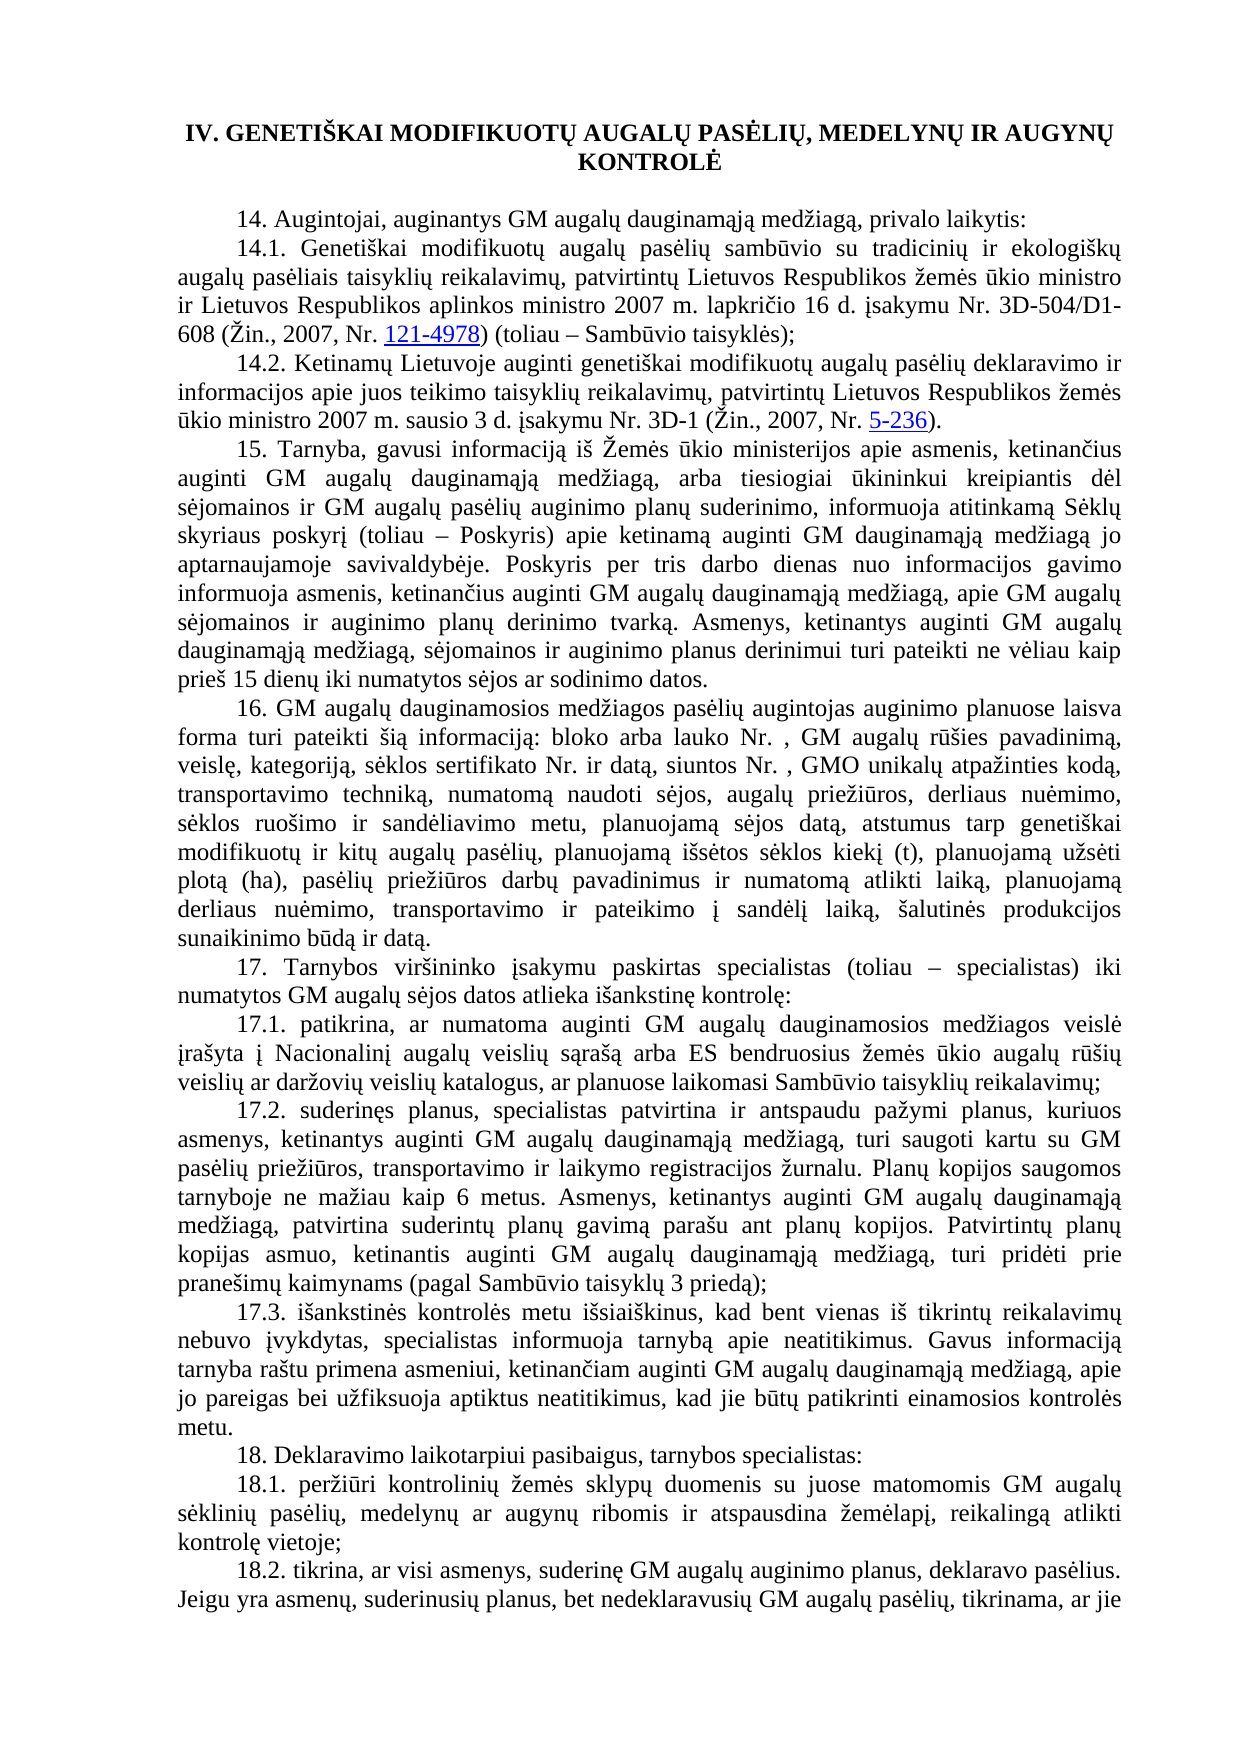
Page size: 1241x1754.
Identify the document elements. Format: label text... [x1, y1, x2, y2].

text 14.1. Genetiškai modifikuotų augalų pasėlių sambūvio su tradicinių ir ekologiškų augalų pasėliais taisyklių reikalavimų, patvirtintų Lietuvos Respublikos žemės ūkio ministro ir Lietuvos Respublikos aplinkos ministro 2007 m. lapkričio 16 d. įsakymu Nr. 3D-504/D1-608 (Žin., 2007, Nr. 121-4978) (toliau – Sambūvio taisyklės); [177, 233, 1122, 348]
text 17.2. suderinęs planus, specialistas patvirtina ir antspaudu pažymi planus, kuriuos asmenys, ketinantys auginti GM augalų dauginamąją medžiagą, turi saugoti kartu su GM pasėlių priežiūros, transportavimo ir laikymo registracijos žurnalu. Planų kopijos saugomos tarnyboje ne mažiau kaip 6 metus. Asmenys, ketinantys auginti GM augalų dauginamąją medžiagą, patvirtina suderintų planų gavimą parašu ant planų kopijos. Patvirtintų planų kopijas asmuo, ketinantis auginti GM augalų dauginamąją medžiagą, turi pridėti prie pranešimų kaimynams (pagal Sambūvio taisyklų 3 priedą); [177, 1096, 1122, 1297]
text 17.3. išankstinės kontrolės metu išsiaiškinus, kad bent vienas iš tikrintų reikalavimų nebuvo įvykdytas, specialistas informuoja tarnybą apie neatitikimus. Gavus informaciją tarnyba raštu primena asmeniui, ketinančiam auginti GM augalų dauginamąją medžiagą, apie jo pareigas bei užfiksuoja aptiktus neatitikimus, kad jie būtų patikrinti einamosios kontrolės metu. [177, 1297, 1122, 1441]
text 17. Tarnybos viršininko įsakymu paskirtas specialistas (toliau – specialistas) iki numatytos GM augalų sėjos datos atlieka išankstinę kontrolę: [177, 952, 1122, 1009]
text IV. GENETIŠKAI MODIFIKUOTŲ AUGALŲ PASĖLIŲ, MEDELYNŲ IR AUGYNŲ KONTROLĖ [177, 118, 1122, 176]
text 18.2. tikrina, ar visi asmenys, suderinę GM augalų auginimo planus, deklaravo pasėlius. Jeigu yra asmenų, suderinusių planus, bet nedeklaravusių GM augalų pasėlių, tikrinama, ar jie [177, 1556, 1122, 1613]
text 15. Tarnyba, gavusi informaciją iš Žemės ūkio ministerijos apie asmenis, ketinančius auginti GM augalų dauginamąją medžiagą, arba tiesiogiai ūkininkui kreipiantis dėl sėjomainos ir GM augalų pasėlių auginimo planų suderinimo, informuoja atitinkamą Sėklų skyriaus poskyrį (toliau – Poskyris) apie ketinamą auginti GM dauginamąją medžiagą jo aptarnaujamoje savivaldybėje. Poskyris per tris darbo dienas nuo informacijos gavimo informuoja asmenis, ketinančius auginti GM augalų dauginamąją medžiagą, apie GM augalų sėjomainos ir auginimo planų derinimo tvarką. Asmenys, ketinantys auginti GM augalų dauginamąją medžiagą, sėjomainos ir auginimo planus derinimui turi pateikti ne vėliau kaip prieš 15 dienų iki numatytos sėjos ar sodinimo datos. [177, 434, 1122, 693]
text 18. Deklaravimo laikotarpiui pasibaigus, tarnybos specialistas: [177, 1441, 1122, 1469]
text 14. Augintojai, auginantys GM augalų dauginamąją medžiagą, privalo laikytis: [177, 204, 1122, 233]
text 16. GM augalų dauginamosios medžiagos pasėlių augintojas auginimo planuose laisva forma turi pateikti šią informaciją: bloko arba lauko Nr. , GM augalų rūšies pavadinimą, veislę, kategoriją, sėklos sertifikato Nr. ir datą, siuntos Nr. , GMO unikalų atpažinties kodą, transportavimo techniką, numatomą naudoti sėjos, augalų priežiūros, derliaus nuėmimo, sėklos ruošimo ir sandėliavimo metu, planuojamą sėjos datą, atstumus tarp genetiškai modifikuotų ir kitų augalų pasėlių, planuojamą išsėtos sėklos kiekį (t), planuojamą užsėti plotą (ha), pasėlių priežiūros darbų pavadinimus ir numatomą atlikti laiką, planuojamą derliaus nuėmimo, transportavimo ir pateikimo į sandėlį laiką, šalutinės produkcijos sunaikinimo būdą ir datą. [177, 693, 1122, 952]
text 17.1. patikrina, ar numatoma auginti GM augalų dauginamosios medžiagos veislė įrašyta į Nacionalinį augalų veislių sąrašą arba ES bendruosius žemės ūkio augalų rūšių veislių ar daržovių veislių katalogus, ar planuose laikomasi Sambūvio taisyklių reikalavimų; [177, 1009, 1122, 1096]
text 14.2. Ketinamų Lietuvoje auginti genetiškai modifikuotų augalų pasėlių deklaravimo ir informacijos apie juos teikimo taisyklių reikalavimų, patvirtintų Lietuvos Respublikos žemės ūkio ministro 2007 m. sausio 3 d. įsakymu Nr. 3D-1 (Žin., 2007, Nr. 5-236). [177, 348, 1122, 434]
text 18.1. peržiūri kontrolinių žemės sklypų duomenis su juose matomomis GM augalų sėklinių pasėlių, medelynų ar augynų ribomis ir atspausdina žemėlapį, reikalingą atlikti kontrolę vietoje; [177, 1469, 1122, 1556]
